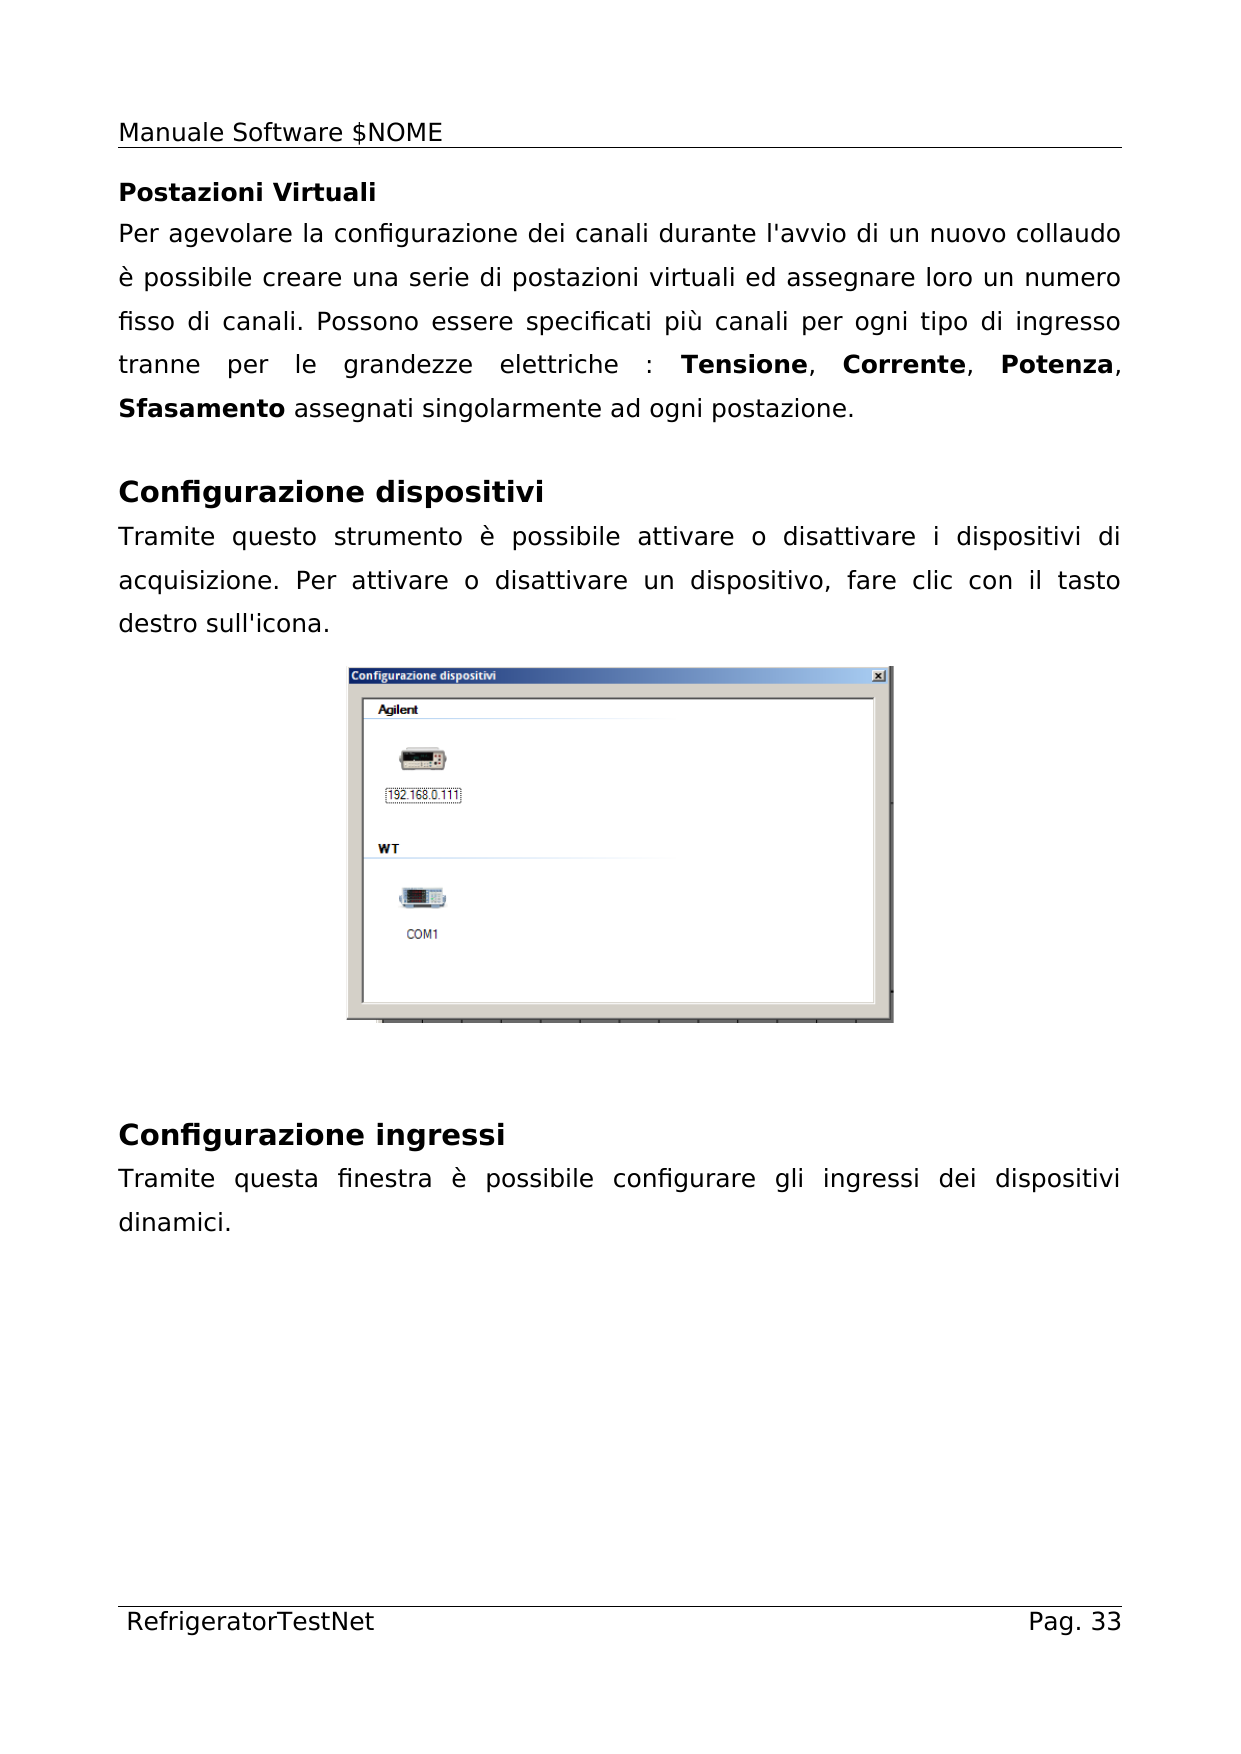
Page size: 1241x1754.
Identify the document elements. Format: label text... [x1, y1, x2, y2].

subtitle Postazioni Virtuali [118, 178, 1122, 207]
subtitle Configurazione ingressi [118, 1118, 1122, 1152]
picture [346, 666, 894, 1023]
subtitle Configurazione dispositivi [118, 476, 1122, 510]
text Per agevolare la configurazione dei canali durante l'avvio di un nuovo collaudo è possibile creare una serie di postazioni virtuali ed assegnare loro un numero fisso di canali. Possono essere specificati più canali per ogni tipo di ingresso tranne per le grandezze elettriche : Tensione, Corrente, Potenza, Sfasamento assegnati singolarmente ad ogni postazione. [118, 219, 1122, 424]
text Tramite questa finestra è possibile configurare gli ingressi dei dispositivi dinamici. [118, 1164, 1122, 1237]
text Tramite questo strumento è possibile attivare o disattivare i dispositivi di acquisizione. Per attivare o disattivare un dispositivo, fare clic con il tasto destro sull'icona. [118, 522, 1122, 639]
